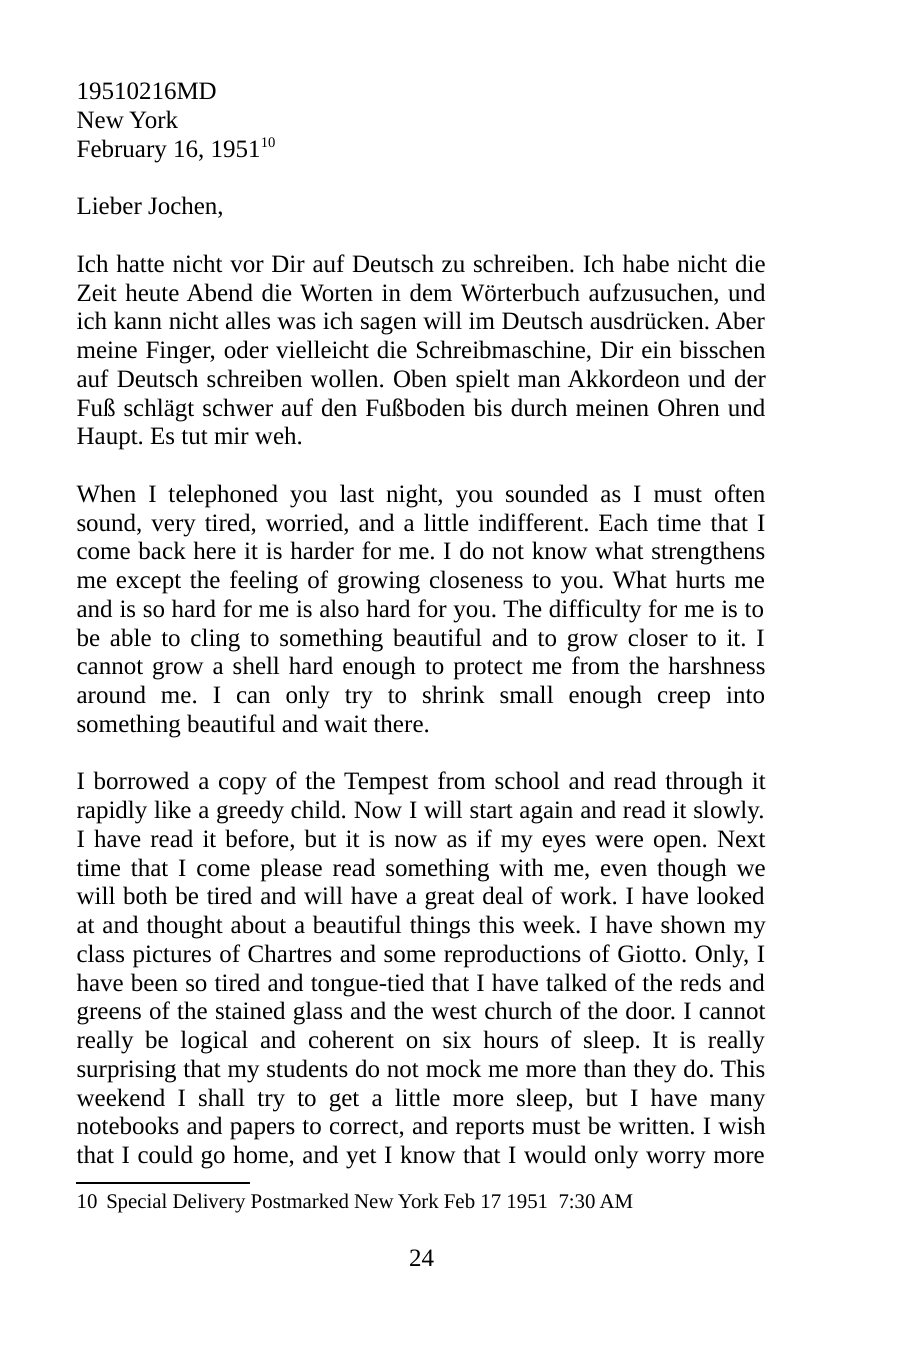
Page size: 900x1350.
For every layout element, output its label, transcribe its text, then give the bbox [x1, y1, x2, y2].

text Lieber Jochen, [76, 191, 766, 220]
text Ich hatte nicht vor Dir auf Deutsch zu schreiben. Ich habe nicht die Zeit heute Abend die Worten in dem Wörterbuch aufzusuchen, und ich kann nicht alles was ich sagen will im Deutsch ausdrücken. Aber meine Finger, oder vielleicht die Schreibmaschine, Dir ein bisschen auf Deutsch schreiben wollen. Oben spielt man Akkordeon und der Fuß schlägt schwer auf den Fußboden bis durch meinen Ohren und Haupt. Es tut mir weh. [76, 249, 766, 450]
text New York [76, 105, 766, 134]
text Special Delivery Postmarked New York Feb 17 1951 7:30 AM [76, 1189, 766, 1213]
text 19510216MD [76, 76, 766, 105]
text I borrowed a copy of the Tempest from school and read through it rapidly like a greedy child. Now I will start again and read it slowly. I have read it before, but it is now as if my eyes were open. Next time that I come please read something with me, even though we will both be tired and will have a great deal of work. I have looked at and thought about a beautiful things this week. I have shown my class pictures of Chartres and some reproductions of Giotto. Only, I have been so tired and tongue-tied that I have talked of the reds and greens of the stained glass and the west church of the door. I cannot really be logical and coherent on six hours of sleep. It is really surprising that my students do not mock me more than they do. This weekend I shall try to get a little more sleep, but I have many notebooks and papers to correct, and reports must be written. I wish that I could go home, and yet I know that I would only worry more [76, 766, 766, 1169]
text When I telephoned you last night, you sounded as I must often sound, very tired, worried, and a little indifferent. Each time that I come back here it is harder for me. I do not know what strengthens me except the feeling of growing closeness to you. What hurts me and is so hard for me is also hard for you. The difficulty for me is to be able to cling to something beautiful and to grow closer to it. I cannot grow a shell hard enough to protect me from the harshness around me. I can only try to shrink small enough creep into something beautiful and wait there. [76, 479, 766, 738]
text February 16, 1951 [76, 134, 766, 163]
